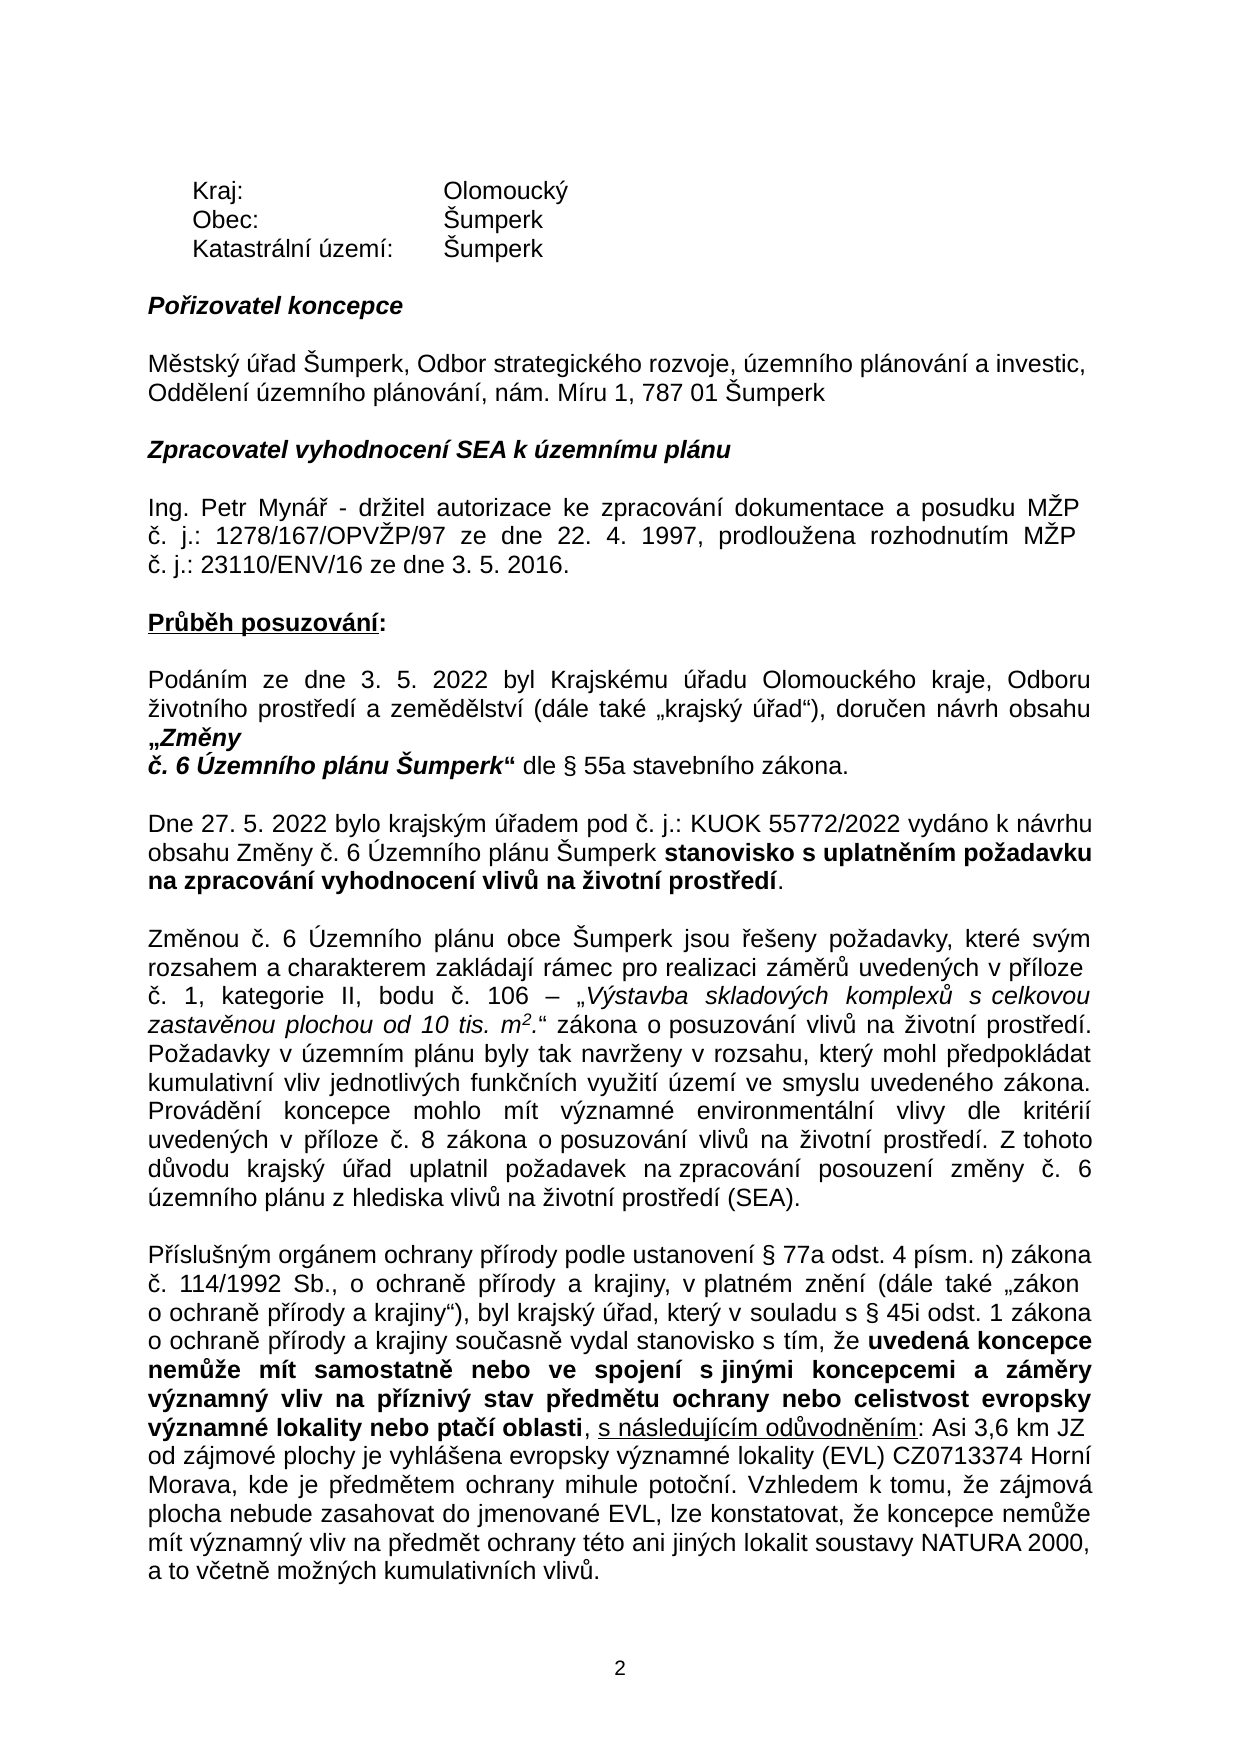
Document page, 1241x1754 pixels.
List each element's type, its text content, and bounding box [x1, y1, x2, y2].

text Katastrální území: Šumperk [148, 234, 1092, 263]
text Obec: Šumperk [148, 205, 1092, 234]
text Zpracovatel vyhodnocení SEA k územnímu plánu [148, 435, 1092, 464]
text Kraj: Olomoucký [148, 176, 1092, 205]
text Městský úřad Šumperk, Odbor strategického rozvoje, územního plánování a investic, Oddělení územního plánování, nám. Míru 1, 787 01 Šumperk [148, 349, 1092, 406]
text Podáním ze dne 3. 5. 2022 byl Krajskému úřadu Olomouckého kraje, Odboru životního prostředí a zemědělství (dále také „krajský úřad“), doručen návrh obsahu „Změny č. 6 Územního plánu Šumperk“ dle § 55a stavebního zákona. [148, 665, 1092, 780]
text Ing. Petr Mynář - držitel autorizace ke zpracování dokumentace a posudku MŽP č. j.: 1278/167/OPVŽP/97 ze dne 22. 4. 1997, prodloužena rozhodnutím MŽP č. j.: 23110/ENV/16 ze dne 3. 5. 2016. [148, 493, 1092, 579]
text Příslušným orgánem ochrany přírody podle ustanovení § 77a odst. 4 písm. n) zákona č. 114/1992 Sb., o ochraně přírody a krajiny, v platném znění (dále také „zákon o ochraně přírody a krajiny“), byl krajský úřad, který v souladu s § 45i odst. 1 zákona o ochraně přírody a krajiny současně vydal stanovisko s tím, že uvedená koncepce nemůže mít samostatně nebo ve spojení s jinými koncepcemi a záměry významný vliv na příznivý stav předmětu ochrany nebo celistvost evropsky významné lokality nebo ptačí oblasti, s následujícím odůvodněním: Asi 3,6 km JZ od zájmové plochy je vyhlášena evropsky významné lokality (EVL) CZ0713374 Horní Morava, kde je předmětem ochrany mihule potoční. Vzhledem k tomu, že zájmová plocha nebude zasahovat do jmenované EVL, lze konstatovat, že koncepce nemůže mít významný vliv na předmět ochrany této ani jiných lokalit soustavy NATURA 2000, a to včetně možných kumulativních vlivů. [148, 1240, 1092, 1585]
text Průběh posuzování: [148, 608, 1092, 636]
text Dne 27. 5. 2022 bylo krajským úřadem pod č. j.: KUOK 55772/2022 vydáno k návrhu obsahu Změny č. 6 Územního plánu Šumperk stanovisko s uplatněním požadavku na zpracování vyhodnocení vlivů na životní prostředí. [148, 809, 1092, 895]
text Pořizovatel koncepce [148, 291, 1092, 320]
text Změnou č. 6 Územního plánu obce Šumperk jsou řešeny požadavky, které svým rozsahem a charakterem zakládají rámec pro realizaci záměrů uvedených v příloze č. 1, kategorie II, bodu č. 106 – „Výstavba skladových komplexů s celkovou zastavěnou plochou od 10 tis. m2.“ zákona o posuzování vlivů na životní prostředí. Požadavky v územním plánu byly tak navrženy v rozsahu, který mohl předpokládat kumulativní vliv jednotlivých funkčních využití území ve smyslu uvedeného zákona. Provádění koncepce mohlo mít významné environmentální vlivy dle kritérií uvedených v příloze č. 8 zákona o posuzování vlivů na životní prostředí. Z tohoto důvodu krajský úřad uplatnil požadavek na zpracování posouzení změny č. 6 územního plánu z hlediska vlivů na životní prostředí (SEA). [148, 924, 1092, 1211]
